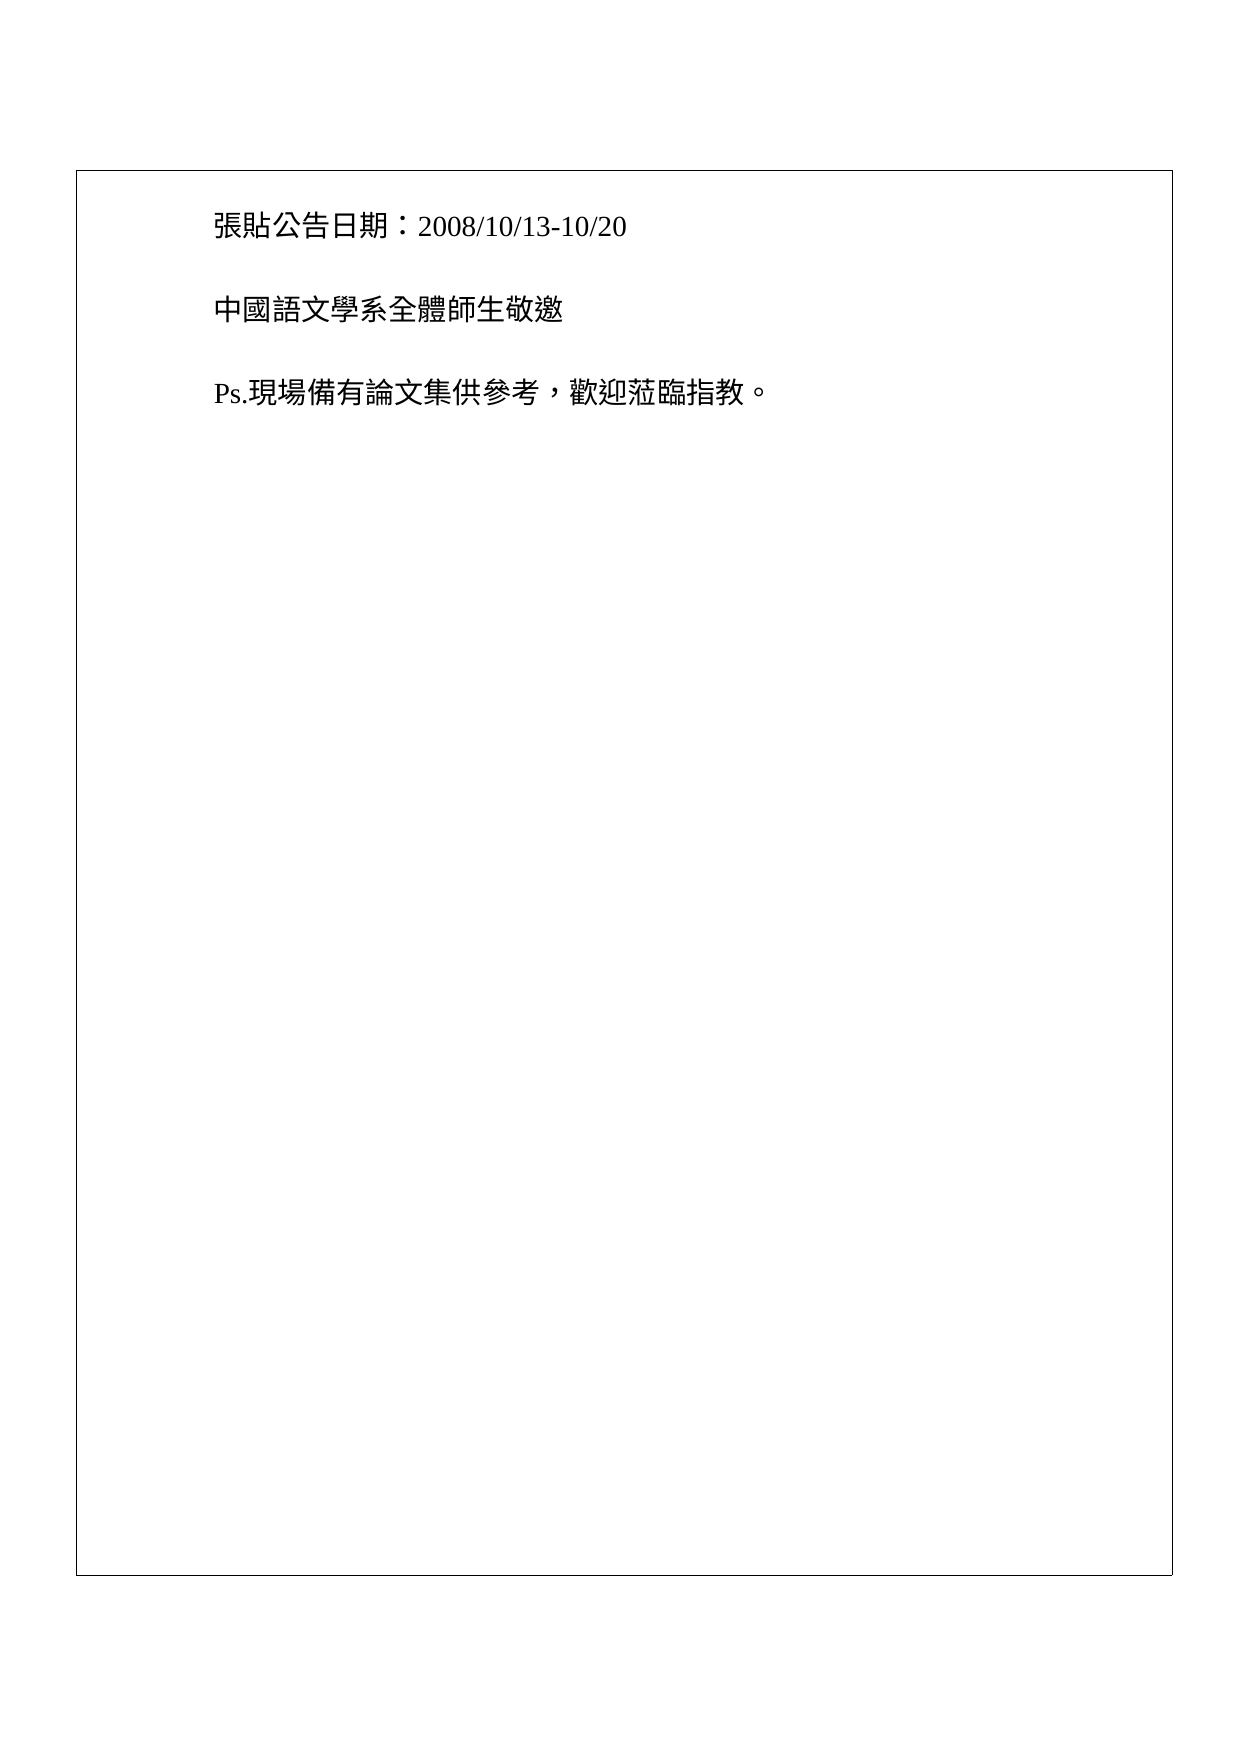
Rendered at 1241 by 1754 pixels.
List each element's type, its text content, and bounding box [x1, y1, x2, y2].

text Ps.現場備有論文集供參考，歡迎蒞臨指教。 [213, 349, 1133, 433]
text 中國語文學系全體師生敬邀 [213, 265, 1133, 349]
text 張貼公告日期：2008/10/13-10/20 [213, 182, 1133, 265]
